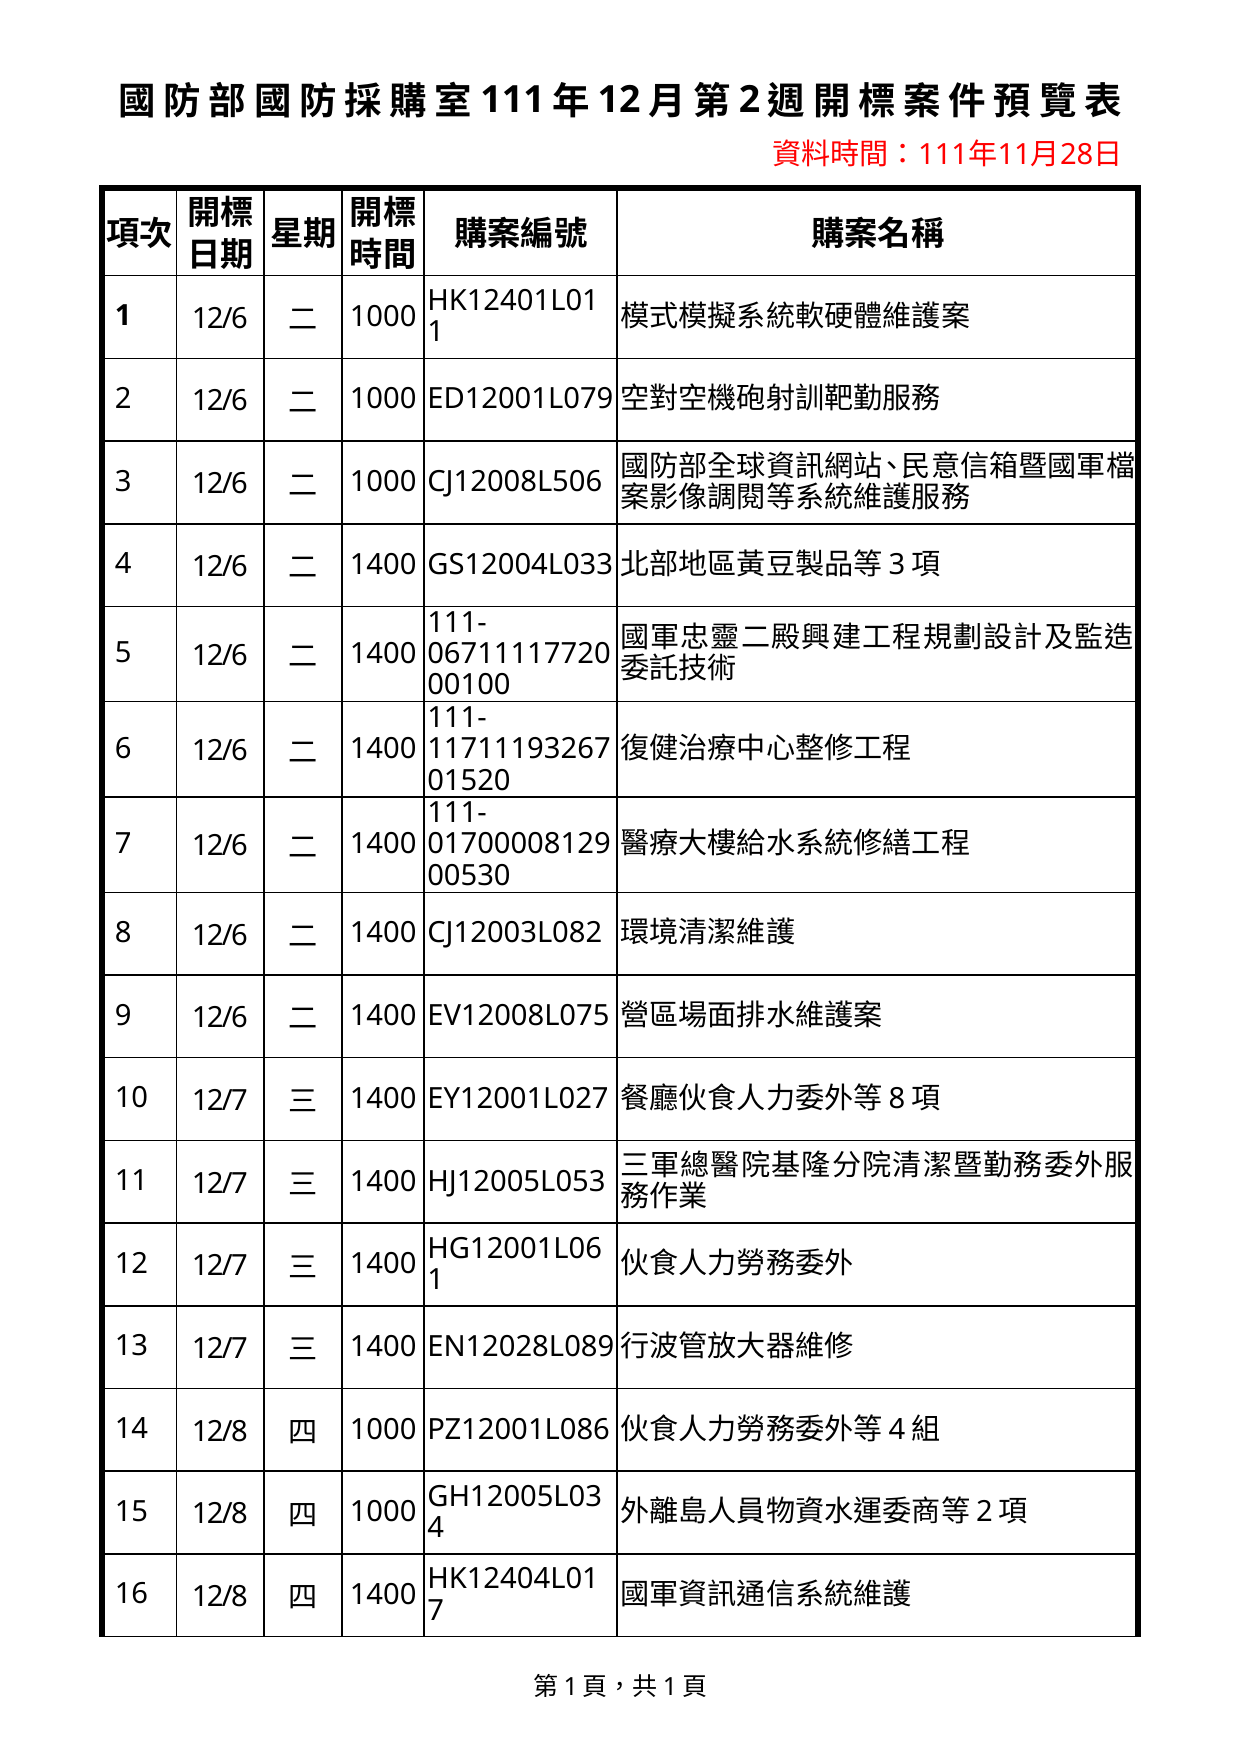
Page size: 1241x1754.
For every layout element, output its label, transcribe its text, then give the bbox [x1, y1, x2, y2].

table_cell 12/7 [177, 1058, 263, 1139]
table_cell 二 [265, 276, 341, 357]
table_cell [105, 702, 176, 796]
table_header 購案名稱 [618, 191, 1135, 275]
table_cell 12/7 [177, 1141, 263, 1222]
table_cell [105, 1389, 176, 1470]
table_cell 12/6 [177, 359, 263, 440]
table_cell 二 [265, 442, 341, 523]
table_cell [105, 442, 176, 523]
table_cell 外離島人員物資水運委商等2項 [618, 1472, 1135, 1553]
table_cell 111-0170000812900530 [425, 798, 616, 891]
table_header 項次 [105, 191, 176, 275]
table_cell [105, 607, 176, 701]
table_cell [105, 525, 176, 606]
table_cell 1000 [343, 1389, 423, 1470]
table_cell 四 [265, 1389, 341, 1470]
table_cell 12/6 [177, 893, 263, 974]
table_cell 國防部全球資訊網站、民意信箱暨國軍檔案影像調閱等系統維護服務 [618, 442, 1135, 523]
table_cell [105, 1555, 176, 1636]
table_cell 111-0671111772000100 [425, 607, 616, 701]
table_cell 1400 [343, 1058, 423, 1139]
table_cell 1400 [343, 1307, 423, 1388]
table_cell 環境清潔維護 [618, 893, 1135, 974]
table_cell 二 [265, 607, 341, 701]
table_cell EV12008L075 [425, 976, 616, 1057]
table_cell 1400 [343, 525, 423, 606]
table_cell 1400 [343, 1555, 423, 1636]
table_cell 復健治療中心整修工程 [618, 702, 1135, 796]
table_cell 1400 [343, 798, 423, 891]
table_cell 12/8 [177, 1472, 263, 1553]
table_cell 空對空機砲射訓靶勤服務 [618, 359, 1135, 440]
table_cell 伙食人力勞務委外 [618, 1224, 1135, 1305]
table_cell 三 [265, 1058, 341, 1139]
table_cell [105, 276, 176, 357]
table_cell [105, 359, 176, 440]
table_header 開標時間 [343, 191, 423, 275]
table_cell [105, 976, 176, 1057]
table_cell 二 [265, 798, 341, 891]
table_cell GS12004L033 [425, 525, 616, 606]
table_cell 二 [265, 702, 341, 796]
table_header 購案編號 [425, 191, 616, 275]
table_cell 1000 [343, 276, 423, 357]
table_cell ED12001L079 [425, 359, 616, 440]
table_cell 國軍資訊通信系統維護 [618, 1555, 1135, 1636]
table_cell 國軍忠靈二殿興建工程規劃設計及監造委託技術 [618, 607, 1135, 701]
table_cell 12/7 [177, 1307, 263, 1388]
table_cell HJ12005L053 [425, 1141, 616, 1222]
table_cell 營區場面排水維護案 [618, 976, 1135, 1057]
table_cell 二 [265, 976, 341, 1057]
table_cell HG12001L061 [425, 1224, 616, 1305]
table_cell 12/8 [177, 1555, 263, 1636]
table_cell 醫療大樓給水系統修繕工程 [618, 798, 1135, 891]
table_cell 1000 [343, 359, 423, 440]
table_cell 12/7 [177, 1224, 263, 1305]
table_cell 二 [265, 525, 341, 606]
table_cell EY12001L027 [425, 1058, 616, 1139]
table_cell [105, 893, 176, 974]
table_cell 1400 [343, 893, 423, 974]
table_cell 12/6 [177, 276, 263, 357]
table_cell 1000 [343, 442, 423, 523]
text 國防部國防採購室111年12月第2週開標案件預覽表 [118, 77, 1122, 118]
table_cell 北部地區黃豆製品等3項 [618, 525, 1135, 606]
table_header 開標 日期 [177, 191, 263, 275]
table_cell 12/6 [177, 607, 263, 701]
table_cell 1400 [343, 702, 423, 796]
table_cell [105, 1472, 176, 1553]
table_cell 12/8 [177, 1389, 263, 1470]
table_cell 1400 [343, 1224, 423, 1305]
table_cell 1400 [343, 1141, 423, 1222]
table_cell 12/6 [177, 798, 263, 891]
table_cell [105, 1058, 176, 1139]
table_cell CJ12008L506 [425, 442, 616, 523]
table_cell 12/6 [177, 976, 263, 1057]
table_cell 111-1171119326701520 [425, 702, 616, 796]
table_cell 三 [265, 1307, 341, 1388]
table_cell [105, 1307, 176, 1388]
table_cell EN12028L089 [425, 1307, 616, 1388]
table_cell 12/6 [177, 442, 263, 523]
table_cell HK12404L017 [425, 1555, 616, 1636]
table_cell 1400 [343, 976, 423, 1057]
table_cell 12/6 [177, 702, 263, 796]
table_cell 12/6 [177, 525, 263, 606]
table_cell [105, 798, 176, 891]
table_cell CJ12003L082 [425, 893, 616, 974]
table_cell 四 [265, 1472, 341, 1553]
table_cell [105, 1224, 176, 1305]
table_cell GH12005L034 [425, 1472, 616, 1553]
table_header 星期 [265, 191, 341, 275]
table_cell HK12401L011 [425, 276, 616, 357]
table_cell 1400 [343, 607, 423, 701]
table_cell 模式模擬系統軟硬體維護案 [618, 276, 1135, 357]
table_cell 伙食人力勞務委外等4組 [618, 1389, 1135, 1470]
table_cell 二 [265, 359, 341, 440]
table_cell 二 [265, 893, 341, 974]
table_cell 四 [265, 1555, 341, 1636]
table_cell 三軍總醫院基隆分院清潔暨勤務委外服務作業 [618, 1141, 1135, 1222]
table_cell 餐廳伙食人力委外等8項 [618, 1058, 1135, 1139]
table_cell 1000 [343, 1472, 423, 1553]
table_cell 三 [265, 1141, 341, 1222]
table_cell [105, 1141, 176, 1222]
table_cell 行波管放大器維修 [618, 1307, 1135, 1388]
table_cell 三 [265, 1224, 341, 1305]
table_cell PZ12001L086 [425, 1389, 616, 1470]
text 資料時間：111年11月28日 [157, 131, 1122, 173]
